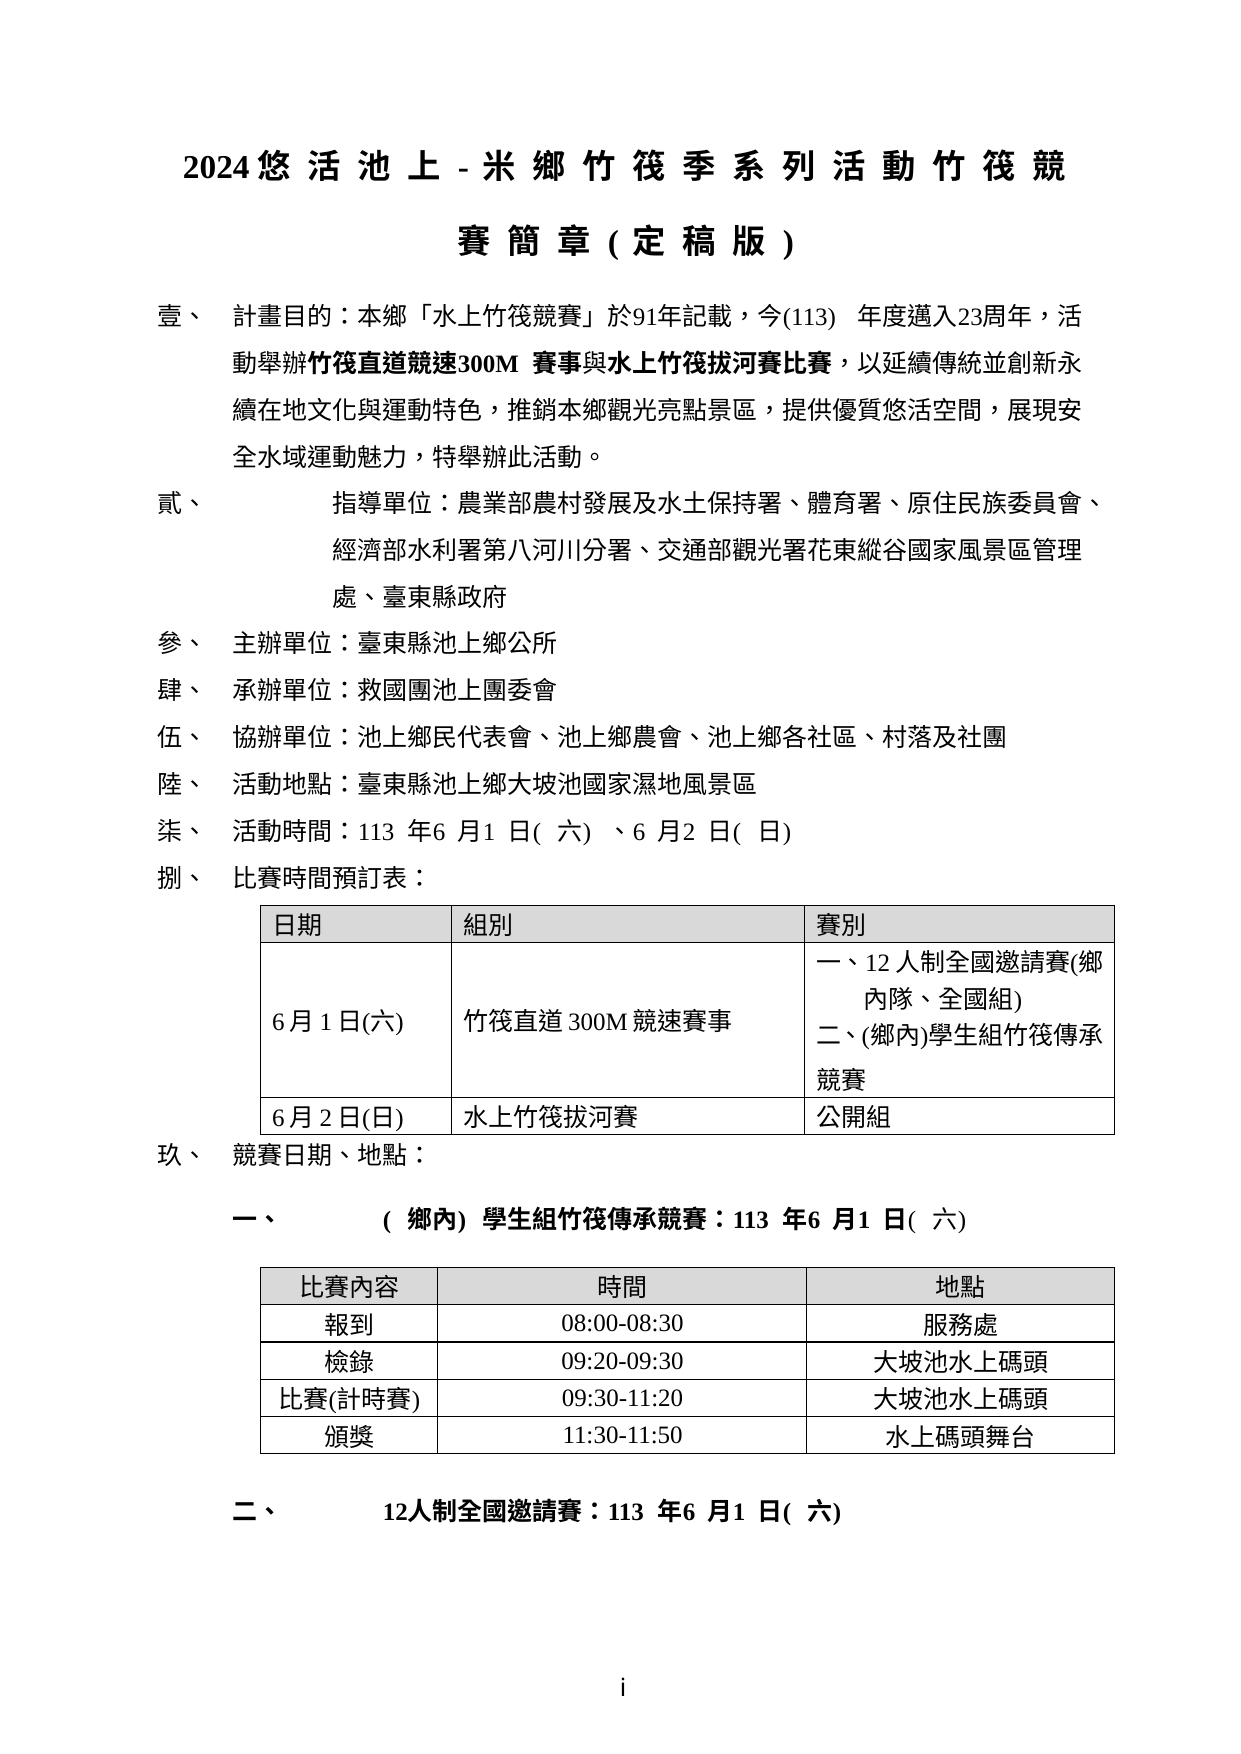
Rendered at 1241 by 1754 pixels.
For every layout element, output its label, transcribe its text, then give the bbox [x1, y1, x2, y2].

table_cell 6月2日(日) [261, 1098, 451, 1134]
list 指導單位：農業部農村發展及水土保持署、體育署、原住民族委員會、經濟部水利署第八河川分署、交通部觀光署花東縱谷國家風景區管理處、臺東縣政府 [158, 483, 1083, 614]
table_cell 一、12人制全國邀請賽(鄉內隊、全國組) 二、(鄉內)學生組竹筏傳承競賽 [805, 943, 1114, 1097]
list 比賽時間預訂表： [158, 858, 1083, 895]
table_header 日期 [261, 906, 451, 942]
table_cell 報到 [261, 1305, 437, 1341]
table_cell 09:20-09:30 [438, 1343, 806, 1379]
table_header 時間 [438, 1268, 806, 1304]
list 活動地點：臺東縣池上鄉大坡池國家濕地風景區 [158, 764, 1083, 801]
text 2024悠活池上-米鄉竹筏季系列活動竹筏競賽簡章(定稿版) [183, 127, 1083, 277]
table_cell 大坡池水上碼頭 [807, 1380, 1114, 1416]
list 競賽日期、地點： [158, 1135, 1083, 1173]
table_cell 服務處 [807, 1305, 1114, 1341]
list 計畫目的：本鄉「水上竹筏競賽」於91年記載，今(113)年度邁入23周年，活動舉辦竹筏直道競速300M賽事與水上竹筏拔河賽比賽，以延續傳統並創新永續在地文化與運動特色，推銷本鄉觀光亮點景區，提供優質悠活空間，展現安全水域運動魅力，特舉辦此活動。 [158, 296, 1083, 474]
table_cell 比賽(計時賽) [261, 1380, 437, 1416]
table_header 地點 [807, 1268, 1114, 1304]
table_cell 6月1日(六) [261, 943, 451, 1097]
table_cell 11:30-11:50 [438, 1417, 806, 1453]
list 活動時間：113年6月1日(六)、6月2日(日) [158, 811, 1083, 848]
table_header 比賽內容 [261, 1268, 437, 1304]
table_cell 水上竹筏拔河賽 [452, 1098, 804, 1134]
list 主辦單位：臺東縣池上鄉公所 [158, 623, 1083, 661]
table_header 賽別 [805, 906, 1114, 942]
table_cell 08:00-08:30 [438, 1305, 806, 1341]
list 協辦單位：池上鄉民代表會、池上鄉農會、池上鄉各社區、村落及社團 [158, 717, 1083, 754]
table_cell 公開組 [805, 1098, 1114, 1134]
table_cell 竹筏直道300M競速賽事 [452, 943, 804, 1097]
table_cell 頒獎 [261, 1417, 437, 1453]
table_cell 大坡池水上碼頭 [807, 1343, 1114, 1379]
list 12人制全國邀請賽：113年6月1日(六) [208, 1473, 1083, 1548]
table_cell 水上碼頭舞台 [807, 1417, 1114, 1453]
table_cell 檢錄 [261, 1343, 437, 1379]
table_cell 09:30-11:20 [438, 1380, 806, 1416]
table_header 組別 [452, 906, 804, 942]
list 承辦單位：救國團池上團委會 [158, 670, 1083, 708]
list (鄉內)學生組竹筏傳承競賽：113年6月1日(六) [208, 1182, 1083, 1257]
